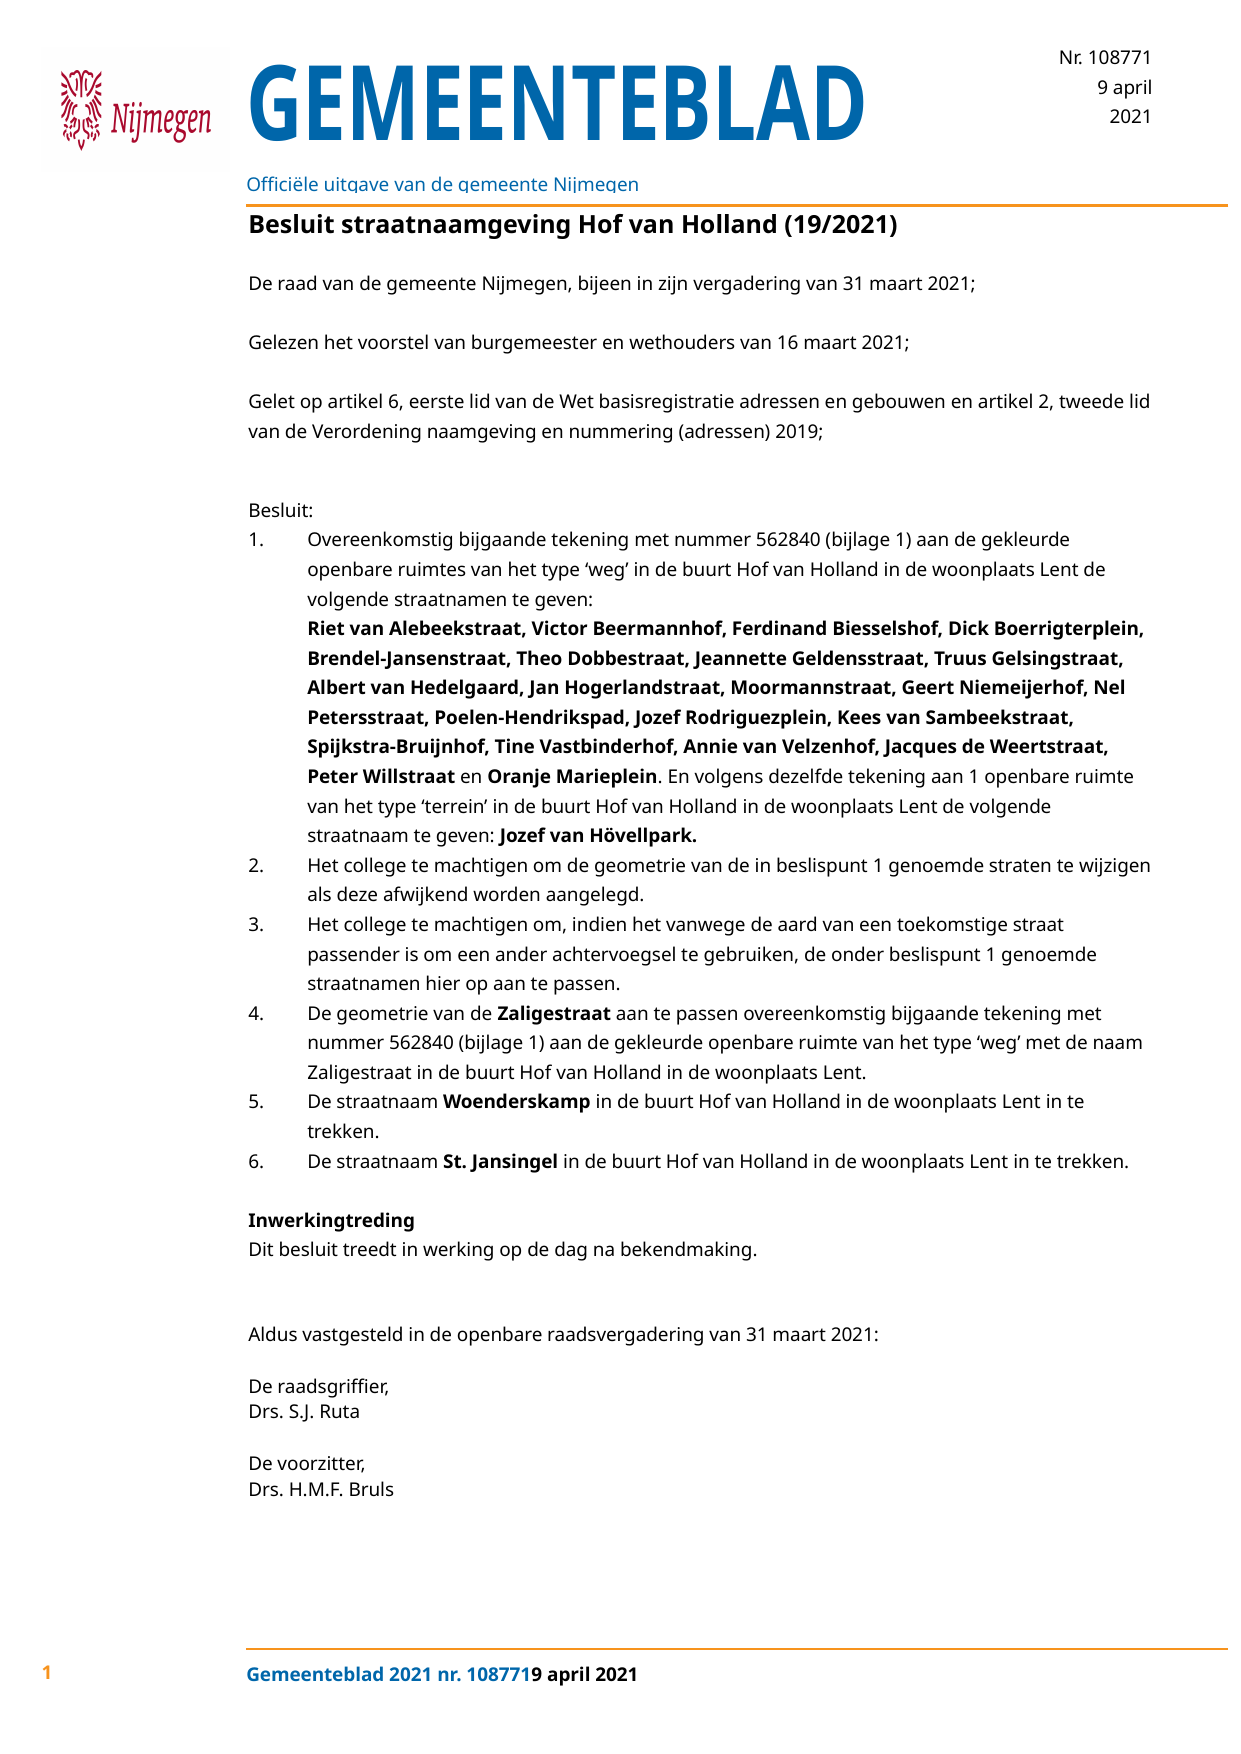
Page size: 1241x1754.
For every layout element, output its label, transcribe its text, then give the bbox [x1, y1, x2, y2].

picture [41, 47, 231, 172]
list De straatnaam Woenderskamp in de buurt Hof van Holland in de woonplaats Lent in te trekken. [248, 1089, 1152, 1144]
text Besluit: [248, 497, 1152, 523]
text Aldus vastgesteld in de openbare raadsvergadering van 31 maart 2021: [248, 1322, 1152, 1347]
text Besluit straatnaamgeving Hof van Holland (19/2021) [248, 207, 1152, 241]
text De raadsgriffier, [248, 1373, 1152, 1399]
list Het college te machtigen om, indien het vanwege de aard van een toekomstige straat passender is om een ander achtervoegsel te gebruiken, de onder beslispunt 1 genoemde straatnamen hier op aan te passen. [248, 911, 1152, 996]
text De voorzitter, [248, 1450, 1152, 1476]
list De geometrie van de Zaligestraat aan te passen overeenkomstig bijgaande tekening met nummer 562840 (bijlage 1) aan de gekleurde openbare ruimte van het type ‘weg’ met de naam Zaligestraat in de buurt Hof van Holland in de woonplaats Lent. [248, 1000, 1152, 1085]
list Riet van Alebeekstraat, Victor Beermannhof, Ferdinand Biesselshof, Dick Boerrigterplein, Brendel-Jansenstraat, Theo Dobbestraat, Jeannette Geldensstraat, Truus Gelsingstraat, Albert van Hedelgaard, Jan Hogerlandstraat, Moormannstraat, Geert Niemeijerhof, Nel Petersstraat, Poelen-Hendrikspad, Jozef Rodriguezplein, Kees van Sambeekstraat, Spijkstra-Bruijnhof, Tine Vastbinderhof, Annie van Velzenhof, Jacques de Weertstraat, Peter Willstraat en Oranje Marieplein. En volgens dezelfde tekening aan 1 openbare ruimte van het type ‘terrein’ in de buurt Hof van Holland in de woonplaats Lent de volgende straatnaam te geven: Jozef van Hövellpark. [248, 615, 1152, 848]
text De raad van de gemeente Nijmegen, bijeen in zijn vergadering van 31 maart 2021; [248, 270, 1152, 296]
text Inwerkingtreding [248, 1207, 1152, 1233]
list Het college te machtigen om de geometrie van de in beslispunt 1 genoemde straten te wijzigen als deze afwijkend worden aangelegd. [248, 852, 1152, 907]
list De straatnaam St. Jansingel in de buurt Hof van Holland in de woonplaats Lent in te trekken. [248, 1148, 1152, 1174]
list Overeenkomstig bijgaande tekening met nummer 562840 (bijlage 1) aan de gekleurde openbare ruimtes van het type ‘weg’ in de buurt Hof van Holland in de woonplaats Lent de volgende straatnamen te geven: [248, 527, 1152, 612]
text Dit besluit treedt in werking op de dag na bekendmaking. [248, 1237, 1152, 1262]
text Gelezen het voorstel van burgemeester en wethouders van 16 maart 2021; [248, 329, 1152, 355]
text Drs. S.J. Ruta [248, 1399, 1152, 1424]
text Gelet op artikel 6, eerste lid van de Wet basisregistratie adressen en gebouwen en artikel 2, tweede lid van de Verordening naamgeving en nummering (adressen) 2019; [248, 389, 1152, 444]
text Drs. H.M.F. Bruls [248, 1476, 1152, 1502]
